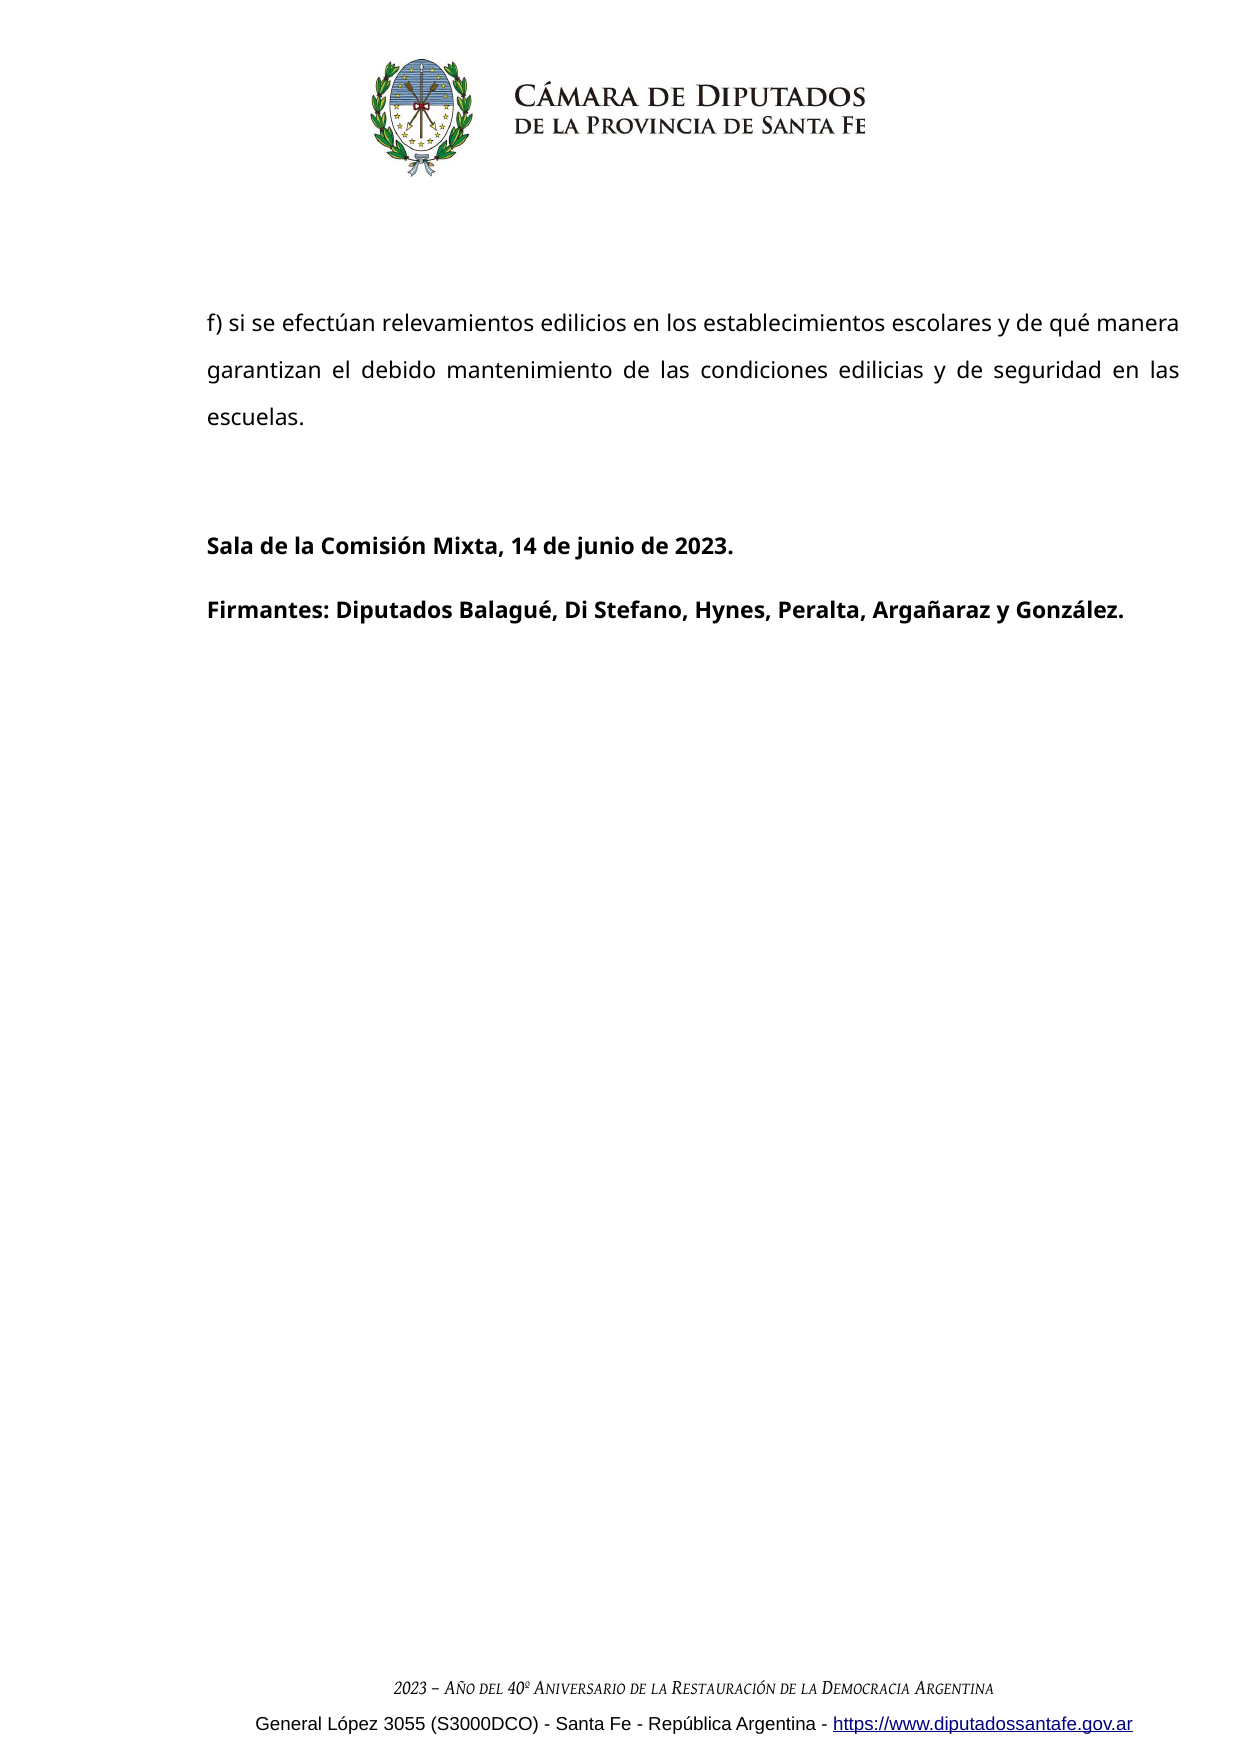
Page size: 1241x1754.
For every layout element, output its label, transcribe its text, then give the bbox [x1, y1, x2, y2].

text Firmantes: Diputados Balagué, Di Stefano, Hynes, Peralta, Argañaraz y González. [207, 594, 1181, 626]
picture [370, 59, 866, 181]
text Sala de la Comisión Mixta, 14 de junio de 2023. [207, 530, 1181, 561]
text f) si se efectúan relevamientos edilicios en los establecimientos escolares y de qué manera garantizan el debido mantenimiento de las condiciones edilicias y de seguridad en las escuelas. [207, 307, 1181, 432]
